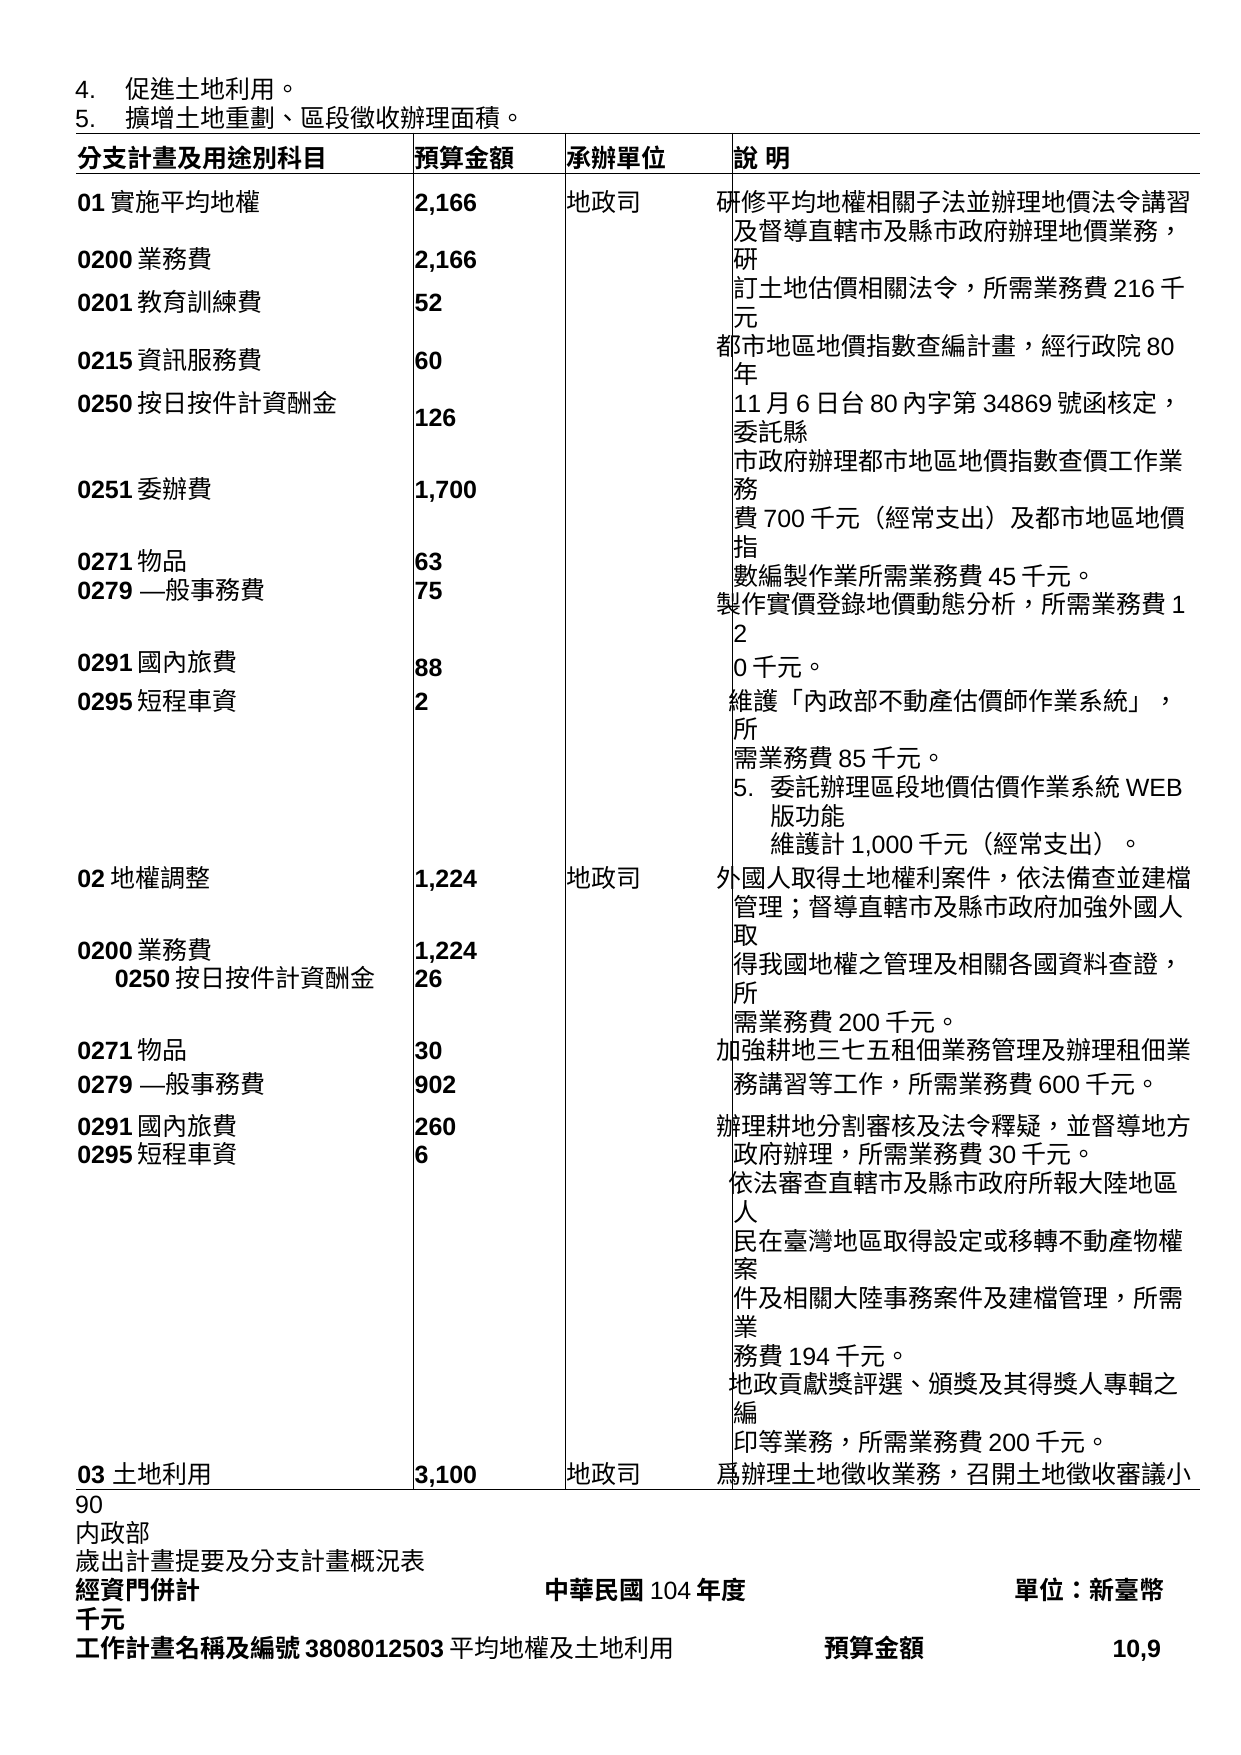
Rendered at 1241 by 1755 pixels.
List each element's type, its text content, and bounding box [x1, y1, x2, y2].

table_cell 地政司 [566, 174, 732, 216]
table_cell [566, 446, 732, 504]
table_cell 1.外國人取得土地權利案件，依法備查並建檔 [733, 859, 1199, 892]
table_cell 0291國內旅費 [76, 1106, 413, 1140]
table_cell 01實施平均地權 [76, 174, 413, 216]
table_cell 管理；督導直轄市及縣市政府加強外國人取 得我國地權之管理及相關各國資料查證，所 需業務費200千元。 [733, 893, 1199, 1036]
table_cell 1.爲辦理土地徵收業務，召開土地徵收審議小 [733, 1457, 1199, 1489]
table_cell 及督導直轄市及縣市政府辦理地價業務，硏 [733, 216, 1199, 274]
table_cell 3,100 [414, 1457, 565, 1489]
table_cell 市政府辦理都市地區地價指數查價工作業務 [733, 446, 1199, 504]
table_cell 0291國內旅費 [76, 648, 413, 687]
table_cell 60 [414, 331, 565, 389]
table_cell 地政司 [566, 1457, 732, 1489]
text 工作計晝名稱及編號3808012503平均地權及土地利用 預算金額 10,9 [75, 1634, 1166, 1662]
table_cell 1.硏修平均地權相關子法並辦理地價法令講習 [733, 174, 1199, 216]
table_cell [566, 389, 732, 446]
table_cell [566, 648, 732, 687]
table_cell 30 [414, 1036, 565, 1070]
text 4. 促進土地利用。 [75, 75, 1166, 104]
table_cell 0千元。 [733, 648, 1199, 687]
table_cell 4. 維護「內政部不動產估價師作業系統」，所 需業務費85千元。 5. 委託辦理區段地價估價作業系統WEB版功能 維護計1,000千元（經常支出）。 [733, 687, 1199, 859]
text 90 [75, 1490, 1166, 1519]
table_cell [566, 1106, 732, 1140]
table_cell [566, 216, 732, 274]
table_cell 2,166 [414, 174, 565, 216]
table_cell [566, 1036, 732, 1070]
table_cell 政府辦理，所需業務費30千元。 4. 依法審查直轄市及縣市政府所報大陸地區人 民在臺灣地區取得設定或移轉不動產物權案 件及相關大陸事務案件及建檔管理，所需業 務費194千元。 5. 地政貢獻獎評選、頒獎及其得獎人專輯之編 印等業務，所需業務費200千元。 [733, 1140, 1199, 1457]
table_cell [566, 274, 732, 331]
table_cell [566, 1070, 732, 1106]
table_cell 費700千元（經常支出）及都市地區地價指 數編製作業所需業務費45千元。 3.製作實價登錄地價動態分析，所需業務費12 [733, 504, 1199, 648]
table_header 說 明 [733, 134, 1199, 172]
table_cell [566, 1140, 732, 1457]
table_cell 0250按日按件計資酬金 [76, 389, 413, 446]
table_cell [566, 687, 732, 859]
table_cell 地政司 [566, 859, 732, 892]
table_cell 2.加強耕地三七五租佃業務管理及辦理租佃業 [733, 1036, 1199, 1070]
text 内政部 [75, 1519, 1166, 1547]
table_cell 0251委辦費 [76, 446, 413, 504]
table_cell 0215資訊服務費 [76, 331, 413, 389]
table_cell 88 [414, 648, 565, 687]
table_cell 1,700 [414, 446, 565, 504]
table_cell 11月6日台80內字第34869號函核定，委託縣 [733, 389, 1199, 446]
text 5. 擴增土地重劃、區段徵收辦理面積。 [75, 104, 1166, 132]
table_header 承辦單位 [566, 134, 732, 172]
table_cell 0271物品 0279 —般事務費 [76, 504, 413, 648]
text 歲出計晝提要及分支計畫概況表 [75, 1547, 1166, 1576]
table_cell 52 [414, 274, 565, 331]
table_cell [566, 893, 732, 1036]
table_cell 0279 —般事務費 [76, 1070, 413, 1106]
table_cell 1,224 26 [414, 893, 565, 1036]
table_cell 0295短程車資 [76, 687, 413, 859]
table_cell 2.都市地區地價指數查編計畫，經行政院80年 [733, 331, 1199, 389]
table_cell [566, 331, 732, 389]
table_cell 03 土地利用 [76, 1457, 413, 1489]
table_cell 3.辦理耕地分割審核及法令釋疑，並督導地方 [733, 1106, 1199, 1140]
table_cell 務講習等工作，所需業務費600千元。 [733, 1070, 1199, 1106]
table_cell [566, 504, 732, 648]
table_cell 2 [414, 687, 565, 859]
table_cell 訂土地估價相關法令，所需業務費216千元 [733, 274, 1199, 331]
text 經資門併計 中華民國104年度 單位：新臺幣千元 [75, 1576, 1166, 1634]
table_cell 126 [414, 389, 565, 446]
table_cell 6 [414, 1140, 565, 1457]
table_cell 0271物品 [76, 1036, 413, 1070]
table_cell 1,224 [414, 859, 565, 892]
table_cell 902 [414, 1070, 565, 1106]
table_cell 02地權調整 [76, 859, 413, 892]
table_cell 0200業務費 [76, 216, 413, 274]
table_cell 0201教育訓練費 [76, 274, 413, 331]
table_header 預算金額 [414, 134, 565, 172]
table_header 分支計晝及用途別科目 [76, 134, 413, 172]
table_cell 2,166 [414, 216, 565, 274]
table_cell 63 75 [414, 504, 565, 648]
table_cell 0200業務費 0250按日按件計資酬金 [76, 893, 413, 1036]
table_cell 0295短程車資 [76, 1140, 413, 1457]
table_cell 260 [414, 1106, 565, 1140]
